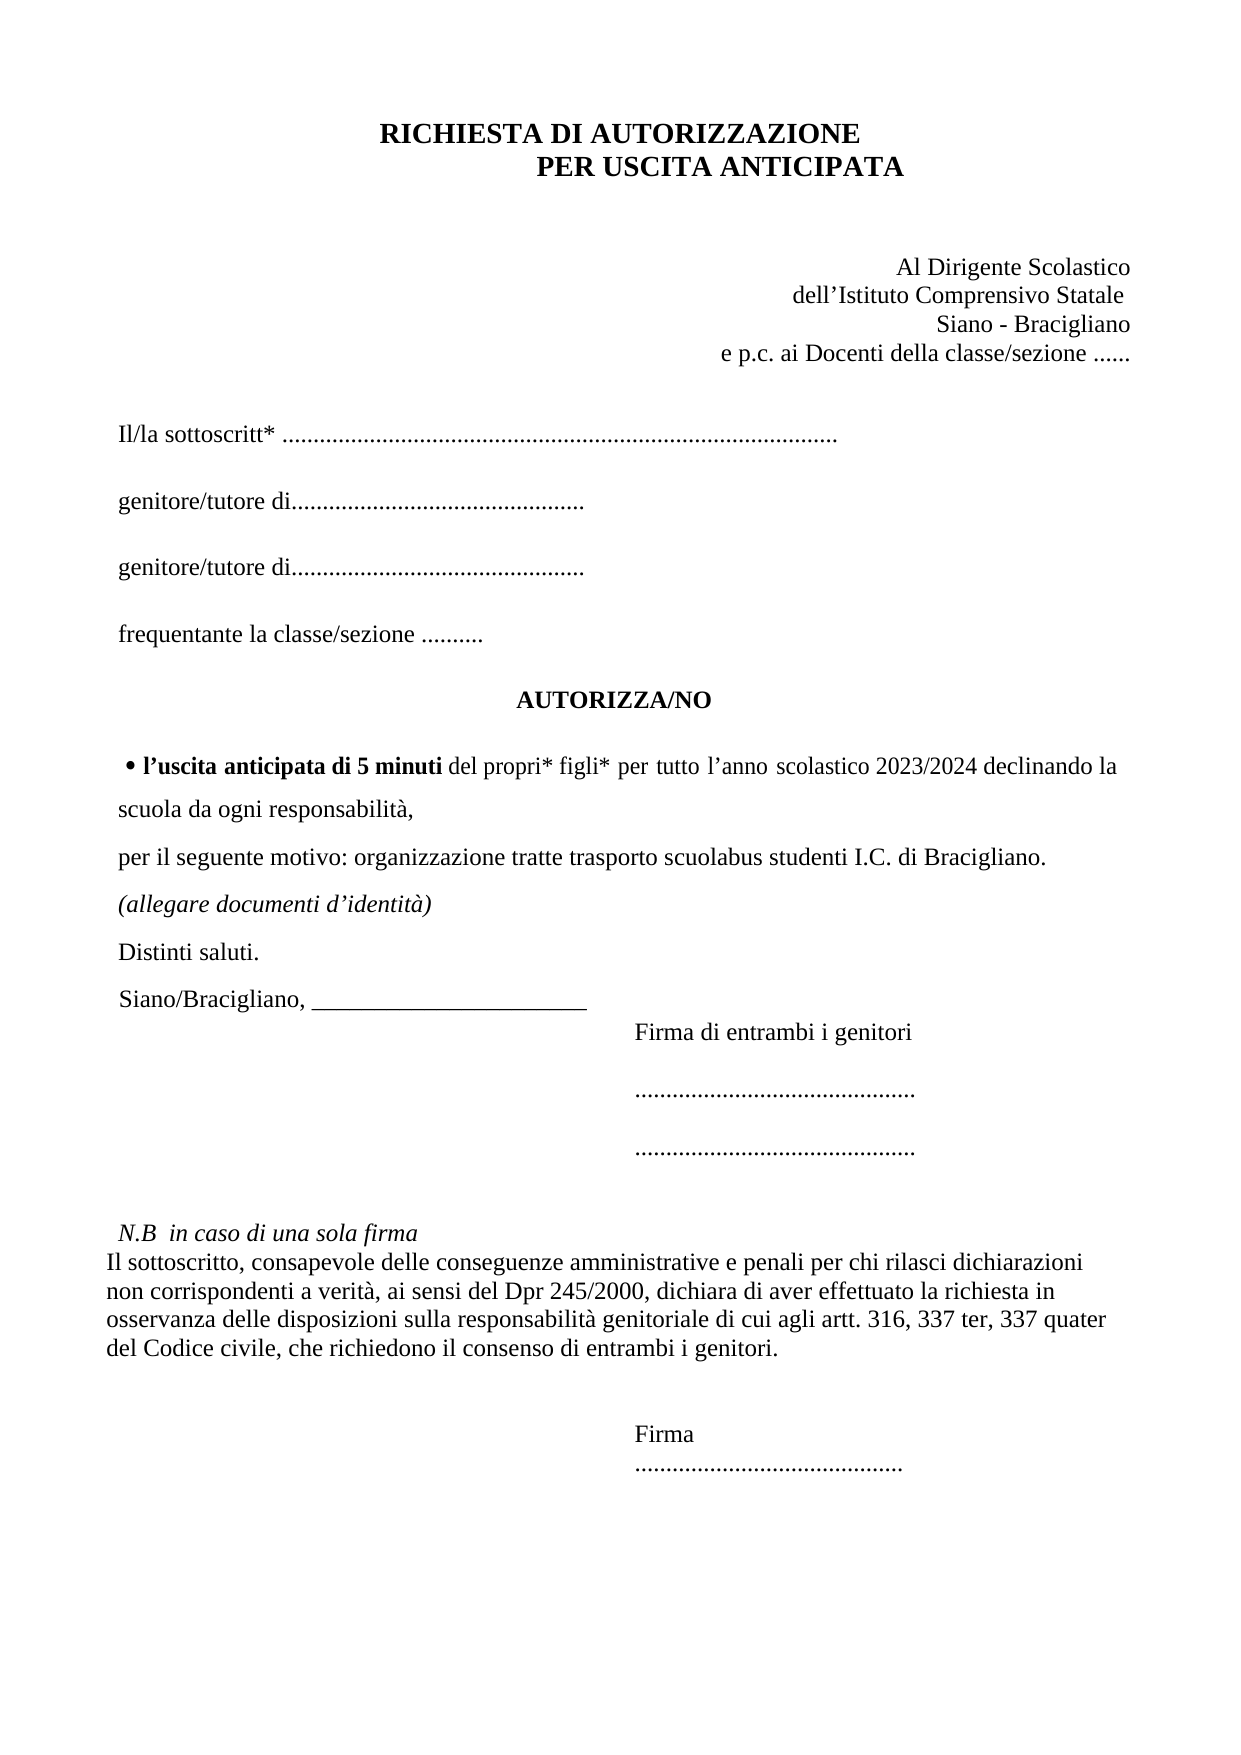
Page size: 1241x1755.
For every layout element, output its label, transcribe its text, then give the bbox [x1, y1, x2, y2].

text Il sottoscritto, consapevole delle conseguenze amministrative e penali per chi rilasci dichiarazioni non corrispondenti a verità, ai sensi del Dpr 245/2000, dichiara di aver effettuato la richiesta in osservanza delle disposizioni sulla responsabilità genitoriale di cui agli artt. 316, 337 ter, 337 quater del Codice civile, che richiedono il consenso di entrambi i genitori. [106, 1247, 1121, 1362]
text per il seguente motivo: organizzazione tratte trasporto scuolabus studenti I.C. di Bracigliano. [118, 842, 1130, 871]
text PER USCITA ANTICIPATA [310, 149, 1130, 183]
text Firma di entrambi i genitori [634, 1017, 1130, 1046]
text genitore/tutore di............................................... [118, 486, 1130, 515]
text ............................................. [634, 1074, 1130, 1103]
text ............................................. [634, 1132, 1130, 1161]
text e p.c. ai Docenti della classe/sezione ...... [634, 338, 1130, 367]
text genitore/tutore di............................................... [118, 552, 1130, 581]
text Distinti saluti. [118, 937, 1130, 966]
text dell’Istituto Comprensivo Statale [708, 280, 1130, 309]
text N.B in caso di una sola firma [118, 1218, 1130, 1247]
text Siano/Bracigliano, ______________________ [106, 984, 1130, 1013]
text ........................................... [634, 1448, 1130, 1477]
text  l’uscita anticipata di 5 minuti del propri* figli* per tutto l’anno scolastico 2023/2024 declinando la scuola da ogni responsabilità, [118, 751, 1130, 823]
text (allegare documenti d’identità) [118, 889, 1130, 918]
text Siano - Bracigliano [708, 309, 1130, 338]
text frequentante la classe/sezione .......... [118, 619, 1130, 648]
text RICHIESTA DI AUTORIZZAZIONE [310, 116, 930, 149]
text AUTORIZZA/NO [310, 685, 930, 714]
text Al Dirigente Scolastico [708, 252, 1130, 280]
text Il/la sottoscritt* ......................................................................................... [118, 419, 1130, 448]
text Firma [634, 1419, 1130, 1448]
